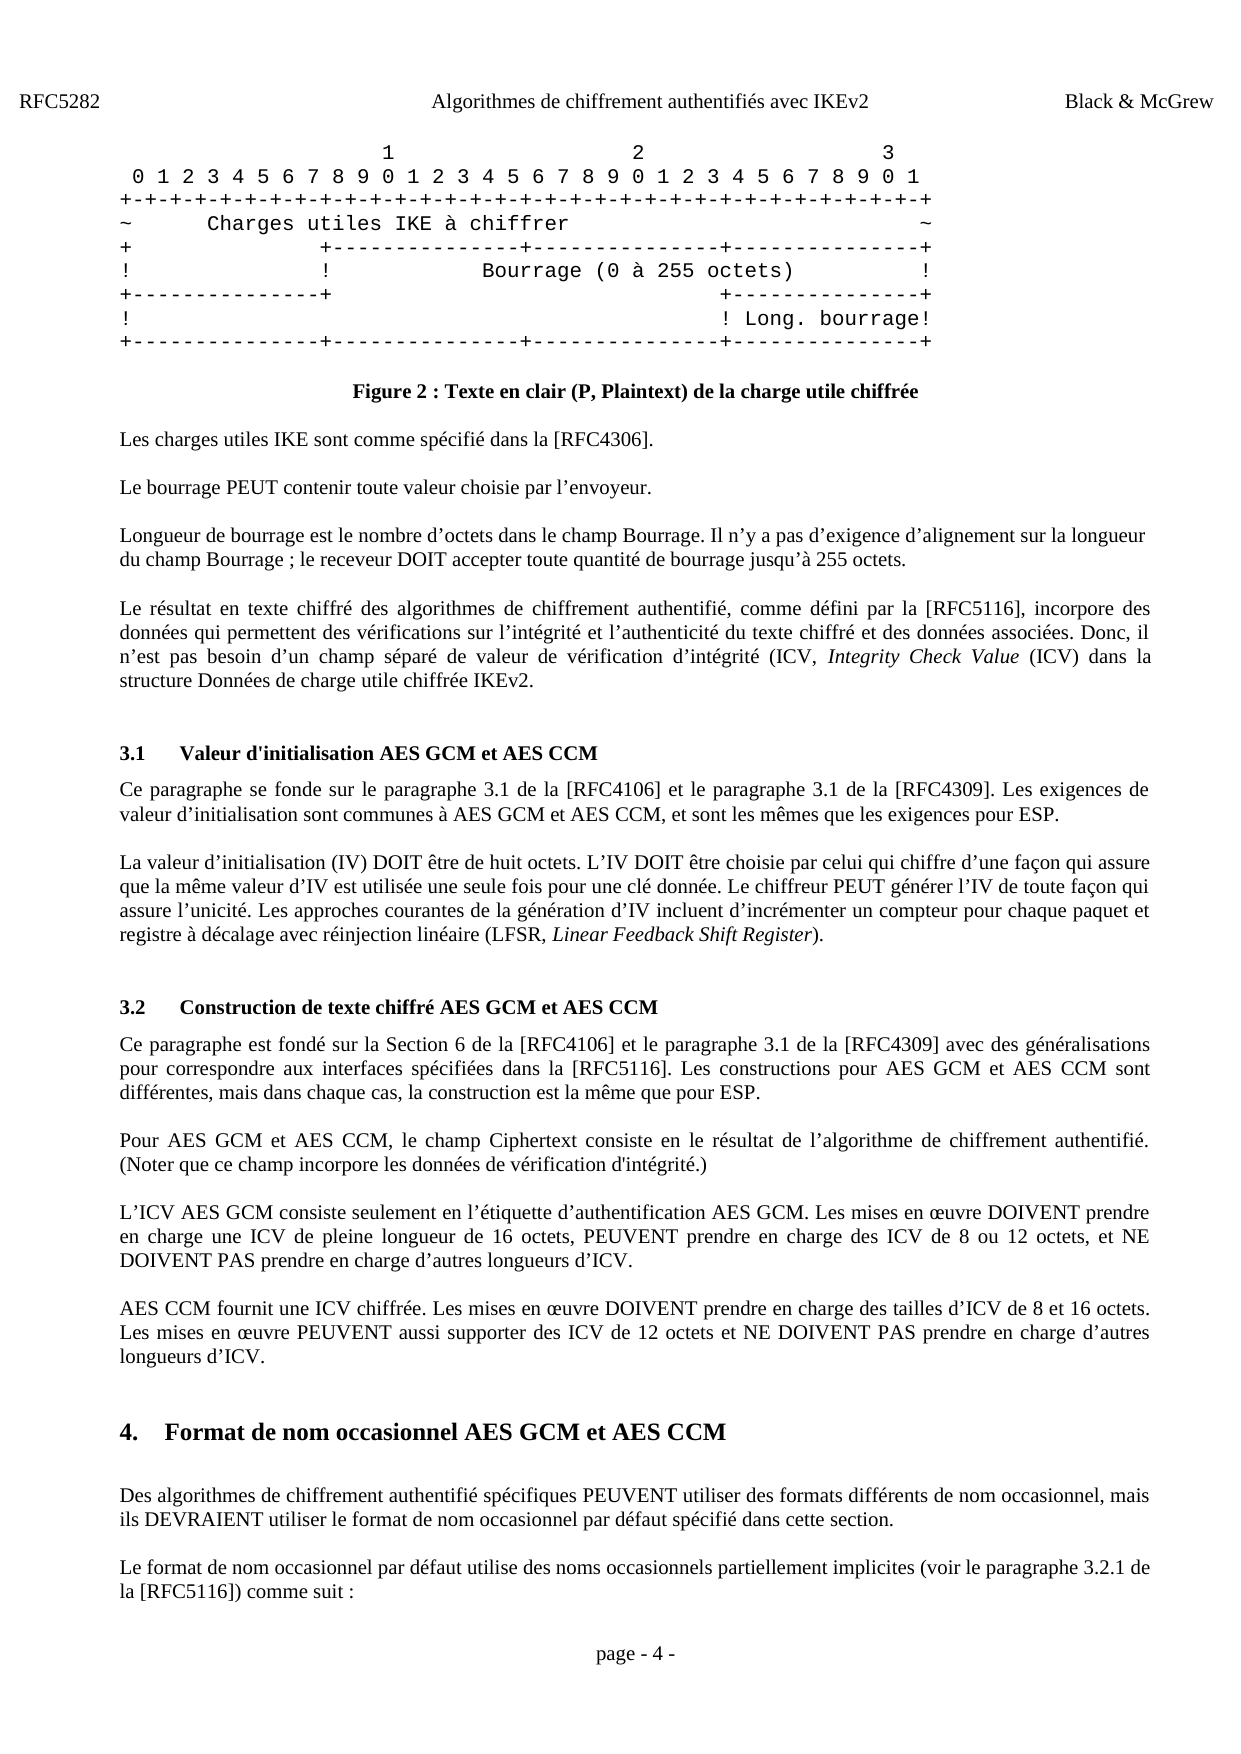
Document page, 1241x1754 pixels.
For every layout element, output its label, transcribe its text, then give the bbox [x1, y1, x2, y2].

text La valeur d’initialisation (IV) DOIT être de huit octets. L’IV DOIT être choisie par celui qui chiffre d’une façon qui assure que la même valeur d’IV est utilisée une seule fois pour une clé donnée. Le chiffreur PEUT générer l’IV de toute façon qui assure l’unicité. Les approches courantes de la génération d’IV incluent d’incrémenter un compteur pour chaque paquet et registre à décalage avec réinjection linéaire (LFSR, Linear Feedback Shift Register). [119, 849, 1152, 946]
text Le format de nom occasionnel par défaut utilise des noms occasionnels partiellement implicites (voir le paragraphe 3.2.1 de la [RFC5116]) comme suit : [119, 1555, 1152, 1603]
text ~ Charges utiles IKE à chiffrer ~ [119, 213, 1152, 237]
subtitle 4. Format de nom occasionnel AES GCM et AES CCM [119, 1417, 1152, 1446]
text Le bourrage PEUT contenir toute valeur choisie par l’envoyeur. [119, 475, 1152, 499]
text Le résultat en texte chiffré des algorithmes de chiffrement authentifié, comme défini par la [RFC5116], incorpore des données qui permettent des vérifications sur l’intégrité et l’authenticité du texte chiffré et des données associées. Donc, il n’est pas besoin d’un champ séparé de valeur de vérification d’intégrité (ICV, Integrity Check Value (ICV) dans la structure Données de charge utile chiffrée IKEv2. [119, 596, 1152, 692]
text AES CCM fournit une ICV chiffrée. Les mises en œuvre DOIVENT prendre en charge des tailles d’ICV de 8 et 16 octets. Les mises en œuvre PEUVENT aussi supporter des ICV de 12 octets et NE DOIVENT PAS prendre en charge d’autres longueurs d’ICV. [119, 1296, 1152, 1368]
text + +---------------+---------------+---------------+ [119, 237, 1152, 260]
subtitle Figure 2 : Texte en clair (P, Plaintext) de la charge utile chiffrée [119, 379, 1152, 403]
text +---------------+---------------+---------------+---------------+ [119, 331, 1152, 355]
text Ce paragraphe se fonde sur le paragraphe 3.1 de la [RFC4106] et le paragraphe 3.1 de la [RFC4309]. Les exigences de valeur d’initialisation sont communes à AES GCM et AES CCM, et sont les mêmes que les exigences pour ESP. [119, 777, 1152, 826]
subtitle 3.1 Valeur d'initialisation AES GCM et AES CCM [119, 741, 1152, 765]
text Ce paragraphe est fondé sur la Section 6 de la [RFC4106] et le paragraphe 3.1 de la [RFC4309] avec des généralisations pour correspondre aux interfaces spécifiées dans la [RFC5116]. Les constructions pour AES GCM et AES CCM sont différentes, mais dans chaque cas, la construction est la même que pour ESP. [119, 1031, 1152, 1104]
text +---------------+ +---------------+ [119, 284, 1152, 308]
text 0 1 2 3 4 5 6 7 8 9 0 1 2 3 4 5 6 7 8 9 0 1 2 3 4 5 6 7 8 9 0 1 [119, 166, 1152, 189]
text Pour AES GCM et AES CCM, le champ Ciphertext consiste en le résultat de l’algorithme de chiffrement authentifié. (Noter que ce champ incorpore les données de vérification d'intégrité.) [119, 1128, 1152, 1176]
text ! ! Long. bourrage! [119, 308, 1152, 331]
text +-+-+-+-+-+-+-+-+-+-+-+-+-+-+-+-+-+-+-+-+-+-+-+-+-+-+-+-+-+-+-+-+ [119, 189, 1152, 213]
subtitle 3.2 Construction de texte chiffré AES GCM et AES CCM [119, 995, 1152, 1019]
text Des algorithmes de chiffrement authentifié spécifiques PEUVENT utiliser des formats différents de nom occasionnel, mais ils DEVRAIENT utiliser le format de nom occasionnel par défaut spécifié dans cette section. [119, 1483, 1152, 1531]
text Les charges utiles IKE sont comme spécifié dans la [RFC4306]. [119, 427, 1152, 451]
text L’ICV AES GCM consiste seulement en l’étiquette d’authentification AES GCM. Les mises en œuvre DOIVENT prendre en charge une ICV de pleine longueur de 16 octets, PEUVENT prendre en charge des ICV de 8 ou 12 octets, et NE DOIVENT PAS prendre en charge d’autres longueurs d’ICV. [119, 1200, 1152, 1272]
text ! ! Bourrage (0 à 255 octets) ! [119, 260, 1152, 284]
text Longueur de bourrage est le nombre d’octets dans le champ Bourrage. Il n’y a pas d’exigence d’alignement sur la longueur du champ Bourrage ; le receveur DOIT accepter toute quantité de bourrage jusqu’à 255 octets. [119, 523, 1152, 571]
text 1 2 3 [119, 142, 1152, 166]
